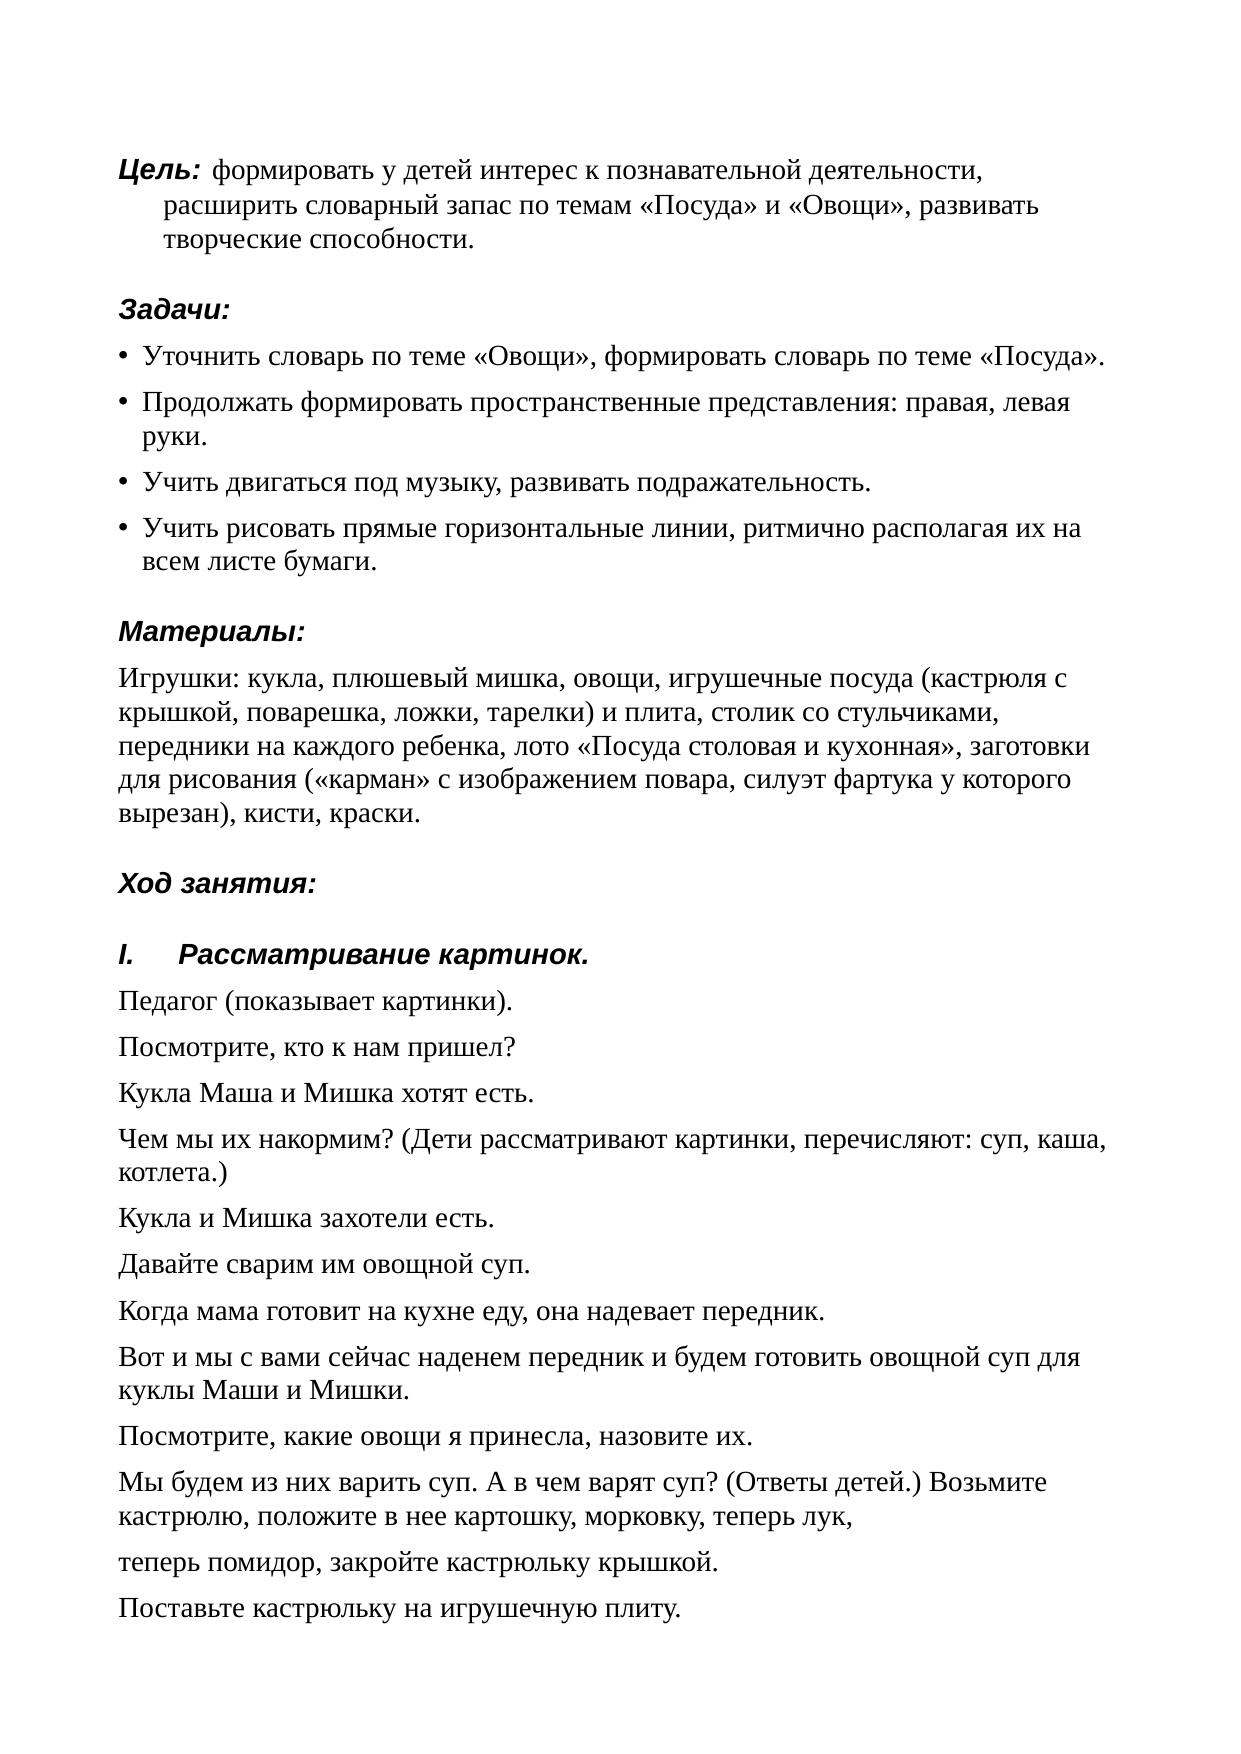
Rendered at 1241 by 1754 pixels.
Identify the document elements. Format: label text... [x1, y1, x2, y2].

text Поставьте кастрюльку на игрушечную плиту. [118, 1590, 1122, 1623]
text Посмотрите, какие овощи я принесла, назовите их. [118, 1418, 1122, 1452]
subtitle Задачи: [118, 292, 1122, 325]
list Продолжать формировать пространственные представления: правая, левая руки. [118, 384, 1122, 451]
list Учить двигаться под музыку, развивать подражательность. [118, 464, 1122, 497]
text Кукла и Мишка захотели есть. [118, 1201, 1122, 1234]
list Уточнить словарь по теме «Овощи», формировать словарь по теме «Посуда». [118, 338, 1122, 371]
text Кукла Маша и Мишка хотят есть. [118, 1075, 1122, 1108]
list Учить рисовать прямые горизонтальные линии, ритмично располагая их на всем листе бумаги. [118, 510, 1122, 577]
text теперь помидор, закройте кастрюльку крышкой. [118, 1544, 1122, 1577]
text Педагог (показывает картинки). [118, 983, 1122, 1016]
text Игрушки: кукла, плюшевый мишка, овощи, игрушечные посуда (кастрюля с крышкой, поварешка, ложки, тарелки) и плита, столик со стульчиками, передники на каждого ребенка, лото «Посуда столовая и кухонная», заготовки для рисования («карман» с изображением повара, силуэт фартука у которого вырезан), кисти, краски. [118, 661, 1122, 828]
text Давайте сварим им овощной суп. [118, 1247, 1122, 1280]
text Посмотрите, кто к нам пришел? [118, 1029, 1122, 1062]
text Вот и мы с вами сейчас наденем передник и будем готовить овощной суп для куклы Маши и Мишки. [118, 1339, 1122, 1406]
subtitle Ход занятия: [118, 866, 1122, 899]
text Мы будем из них варить суп. А в чем варят суп? (Ответы детей.) Возьмите кастрюлю, положите в нее картошку, морковку, теперь лук, [118, 1464, 1122, 1531]
subtitle Цель: формировать у детей интерес к познавательной деятельности, расширить словарный запас по темам «Посуда» и «Овощи», развивать творческие способности. [118, 143, 1122, 254]
subtitle I. Рассматривание картинок. [118, 937, 1122, 970]
subtitle Материалы: [118, 614, 1122, 648]
text Когда мама готовит на кухне еду, она надевает передник. [118, 1293, 1122, 1326]
text Чем мы их накормим? (Дети рассматривают картинки, перечисляют: суп, каша, котлета.) [118, 1121, 1122, 1188]
